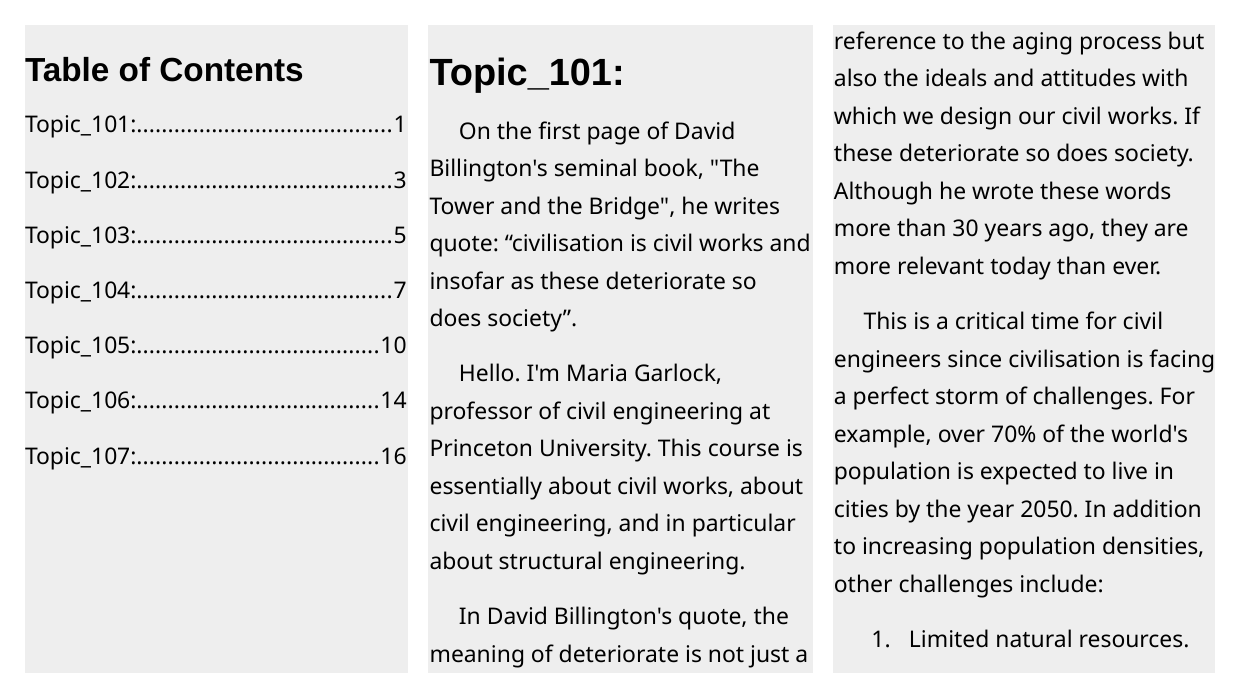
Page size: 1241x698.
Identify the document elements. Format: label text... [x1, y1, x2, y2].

text Topic_104: 7 [25, 274, 406, 305]
list Limited natural resources. [871, 623, 1215, 654]
text This is a critical time for civil engineers since civilisation is facing a perfect storm of challenges. For example, over 70% of the world's population is expected to live in cities by the year 2050. In addition to increasing population densities, other challenges include: [834, 305, 1215, 599]
text Topic_106: 14 [25, 384, 406, 416]
text Topic_101: 1 [25, 108, 406, 139]
text In David Billington's quote, the meaning of deteriorate is not just a [429, 600, 811, 669]
text reference to the aging process but also the ideals and attitudes with which we design our civil works. If these deteriorate so does society. Although he wrote these words more than 30 years ago, they are more relevant today than ever. [834, 25, 1215, 281]
text On the first page of David Billington's seminal book, "The Tower and the Bridge", he writes quote: “civilisation is civil works and insofar as these deteriorate so does society”. [429, 114, 811, 333]
text Topic_107: 16 [25, 439, 406, 471]
subtitle Topic_101: [429, 50, 811, 93]
subtitle Table of Contents [25, 50, 406, 88]
text Topic_103: 5 [25, 219, 406, 250]
text Hello. I'm Maria Garlock, professor of civil engineering at Princeton University. This course is essentially about civil works, about civil engineering, and in particular about structural engineering. [429, 357, 811, 576]
text Topic_102: 3 [25, 163, 406, 195]
text Topic_105: 10 [25, 329, 406, 360]
